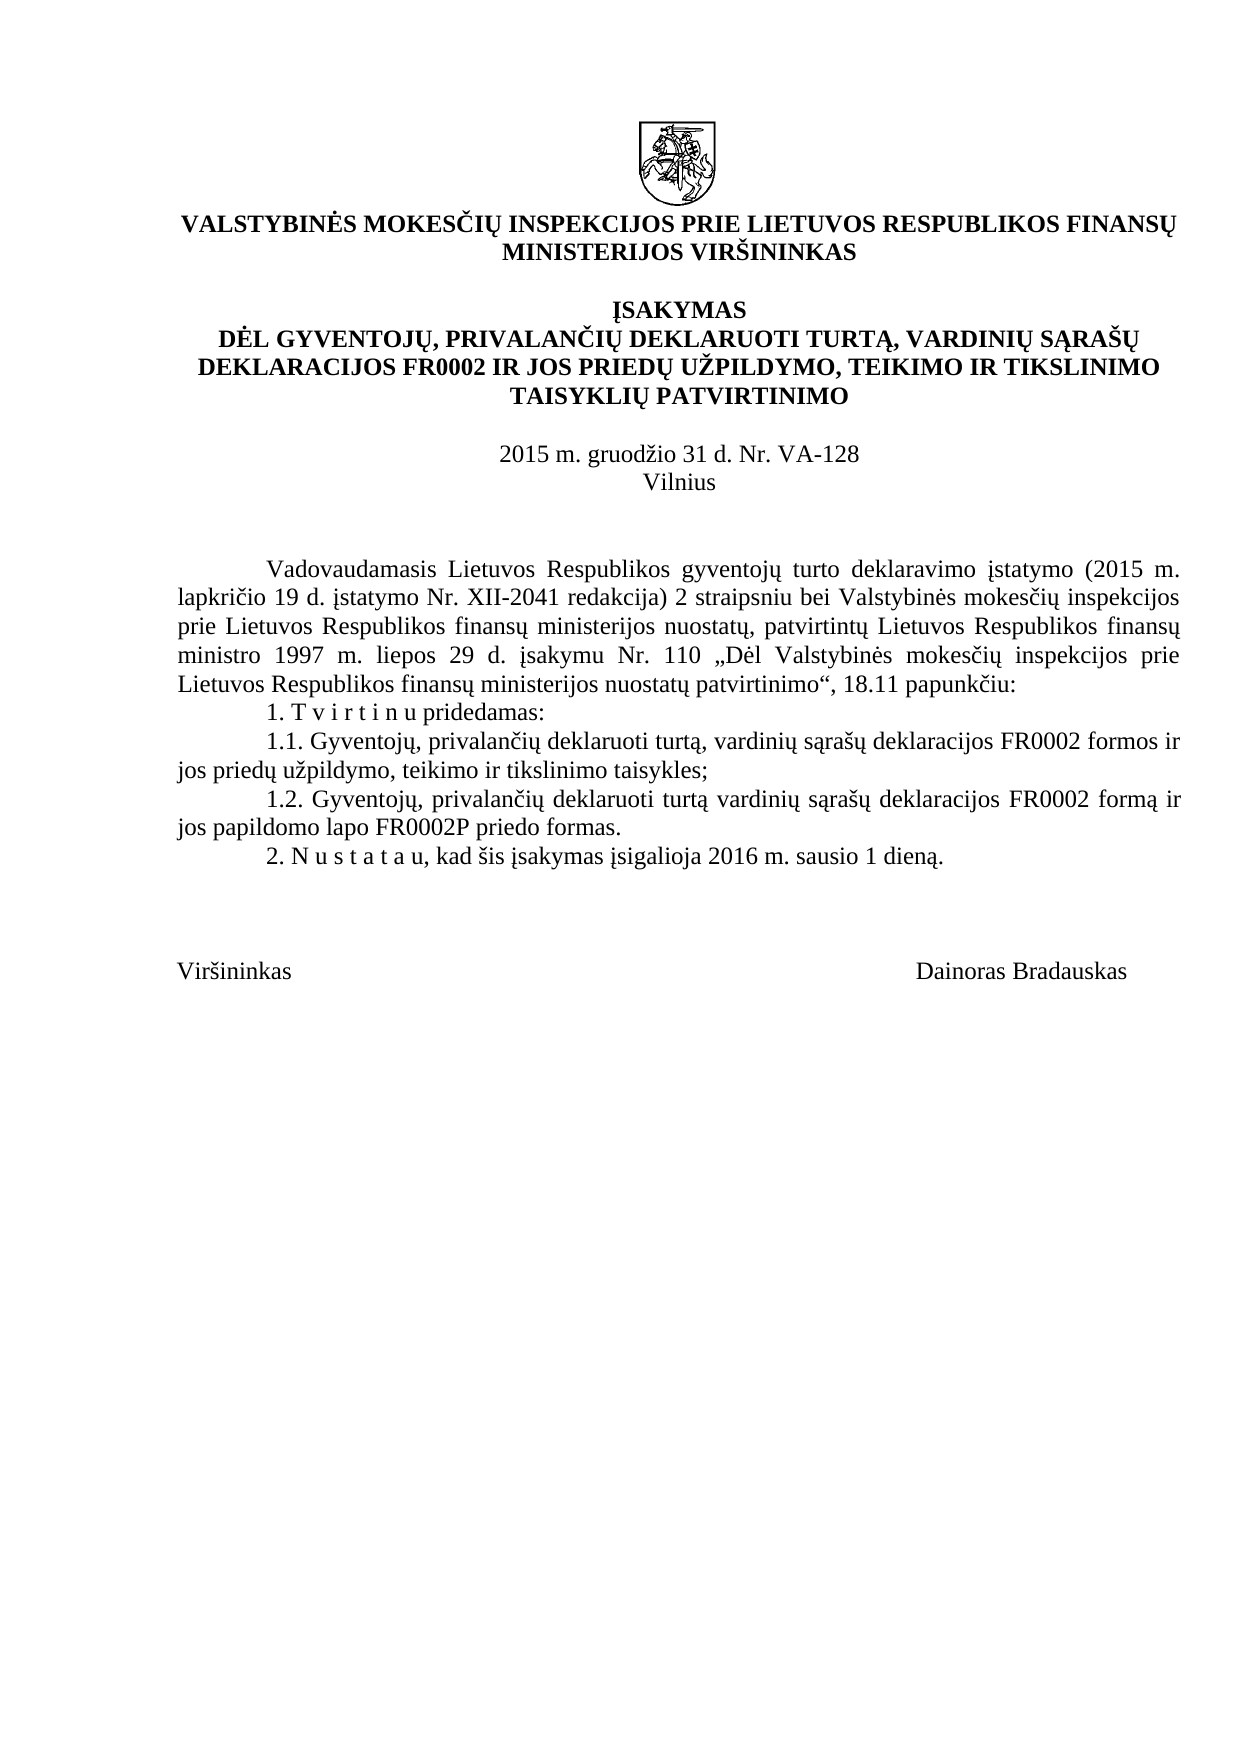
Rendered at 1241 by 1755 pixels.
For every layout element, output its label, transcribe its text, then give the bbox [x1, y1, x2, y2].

text 2. N u s t a t a u, kad šis įsakymas įsigalioja 2016 m. sausio 1 dieną. [177, 841, 1181, 870]
text DĖL GYVENTOJŲ, PRIVALANČIŲ DEKLARUOTI TURTĄ, VARDINIŲ SĄRAŠŲ DEKLARACIJOS FR0002 IR JOS PRIEDŲ UŽPILDYMO, TEIKIMO IR TIKSLINIMO TAISYKLIŲ PATVIRTINIMO [177, 324, 1181, 410]
text Vilnius [177, 467, 1181, 496]
text 1.1. Gyventojų, privalančių deklaruoti turtą, vardinių sąrašų deklaracijos FR0002 formos ir jos priedų užpildymo, teikimo ir tikslinimo taisykles; [177, 726, 1181, 784]
text Vadovaudamasis Lietuvos Respublikos gyventojų turto deklaravimo įstatymo (2015 m. lapkričio 19 d. įstatymo Nr. XII-2041 redakcija) 2 straipsniu bei Valstybinės mokesčių inspekcijos prie Lietuvos Respublikos finansų ministerijos nuostatų, patvirtintų Lietuvos Respublikos finansų ministro 1997 m. liepos 29 d. įsakymu Nr. 110 „Dėl Valstybinės mokesčių inspekcijos prie Lietuvos Respublikos finansų ministerijos nuostatų patvirtinimo“, 18.11 papunkčiu: [177, 554, 1181, 697]
text VALSTYBINĖS MOKESČIŲ INSPEKCIJOS PRIE LIETUVOS RESPUBLIKOS FINANSŲ MINISTERIJOS VIRŠININKAS [177, 209, 1181, 266]
text Viršininkas Dainoras Bradauskas [176, 956, 1181, 985]
text 2015 m. gruodžio 31 d. Nr. VA-128 [177, 439, 1181, 467]
text 1. T v i r t i n u pridedamas: [177, 697, 1181, 726]
text 1.2. Gyventojų, privalančių deklaruoti turtą vardinių sąrašų deklaracijos FR0002 formą ir jos papildomo lapo FR0002P priedo formas. [177, 784, 1181, 841]
text ĮSAKYMAS [177, 295, 1181, 324]
